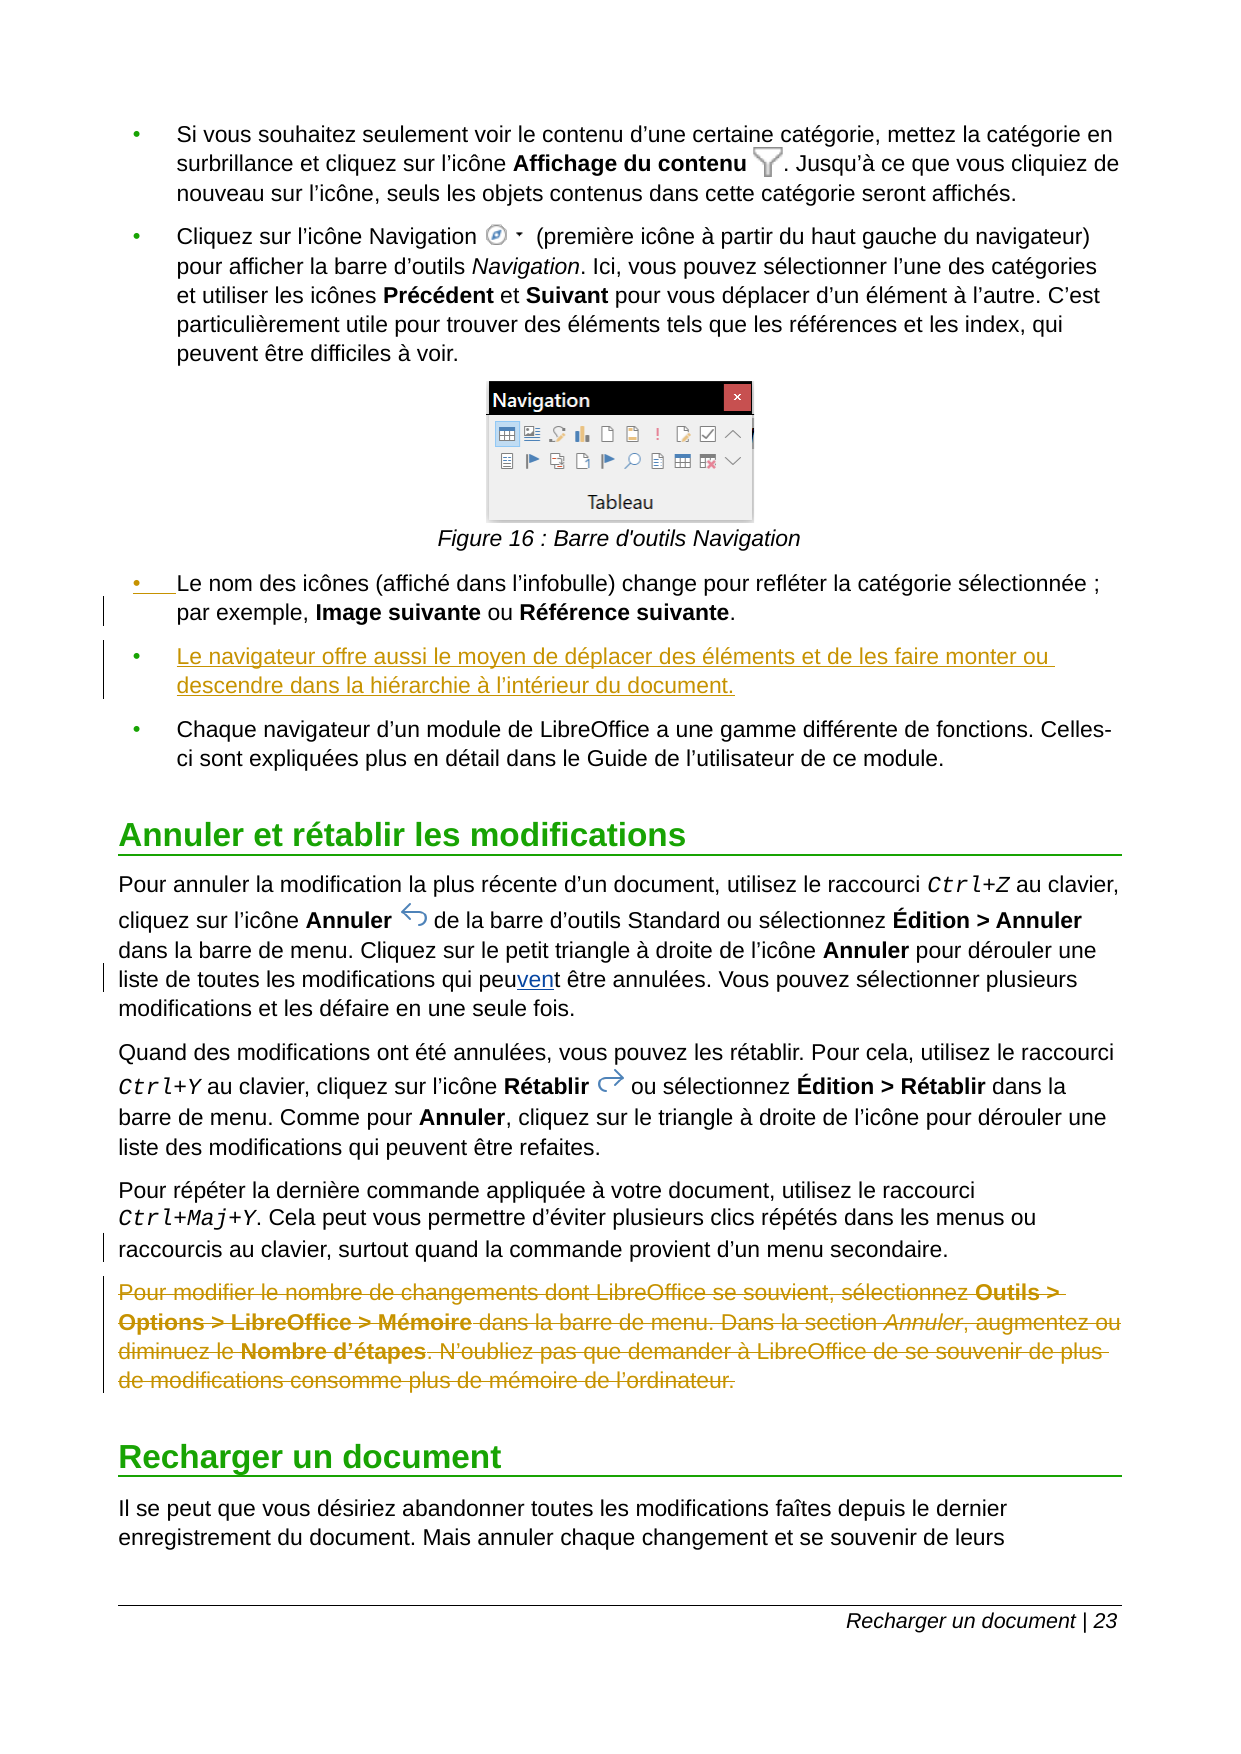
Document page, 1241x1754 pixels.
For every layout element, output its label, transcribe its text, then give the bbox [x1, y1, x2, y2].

list Chaque navigateur d’un module de LibreOffice a une gamme différente de fonctions. Celles-ci sont expliquées plus en détail dans le Guide de l’utilisateur de ce module. [133, 713, 1122, 771]
picture [486, 381, 755, 523]
picture [398, 899, 428, 929]
text Figure 16 : Barre d'outils Navigation [118, 523, 1122, 552]
list Si vous souhaitez seulement voir le contenu d’une certaine catégorie, mettez la catégorie en surbrillance et cliquez sur l’icône Affichage du contenu . Jusqu’à ce que vous cliquiez de nouveau sur l’icône, seuls les objets contenus dans cette catégorie seront affichés. [133, 118, 1122, 206]
text Quand des modifications ont été annulées, vous pouvez les rétablir. Pour cela, utilisez le raccourci Ctrl+Y au clavier, cliquez sur l’icône Rétablir ou sélectionnez Édition > Rétablir dans la barre de menu. Comme pour Annuler, cliquez sur le triangle à droite de l’icône pour dérouler une liste des modifications qui peuvent être refaites. [118, 1036, 1122, 1160]
picture [753, 147, 783, 177]
picture [483, 220, 530, 250]
subtitle Recharger un document [118, 1437, 1122, 1475]
list Le nom des icônes (affiché dans l’infobulle) change pour refléter la catégorie sélectionnée ; par exemple, Image suivante ou Référence suivante. [133, 567, 1122, 626]
text Pour répéter la dernière commande appliquée à votre document, utilisez le raccourci Ctrl+Maj+Y. Cela peut vous permettre d’éviter plusieurs clics répétés dans les menus ou raccourcis au clavier, surtout quand la commande provient d’un menu secondaire. [118, 1174, 1122, 1262]
text Pour annuler la modification la plus récente d’un document, utilisez le raccourci Ctrl+Z au clavier, cliquez sur l’icône Annuler de la barre d’outils Standard ou sélectionnez Édition > Annuler dans la barre de menu. Cliquez sur le petit triangle à droite de l’icône Annuler pour dérouler une liste de toutes les modifications qui peuvent être annulées. Vous pouvez sélectionner plusieurs modifications et les défaire en une seule fois. [118, 870, 1122, 1021]
list Cliquez sur l’icône Navigation (première icône à partir du haut gauche du navigateur) pour afficher la barre d’outils Navigation. Ici, vous pouvez sélectionner l’une des catégories et utiliser les icônes Précédent et Suivant pour vous déplacer d’un élément à l’autre. C’est particulièrement utile pour trouver des éléments tels que les références et les index, qui peuvent être difficiles à voir. [133, 221, 1122, 367]
picture [595, 1065, 625, 1095]
list Le navigateur offre aussi le moyen de déplacer des éléments et de les faire monter ou descendre dans la hiérarchie à l’intérieur du document. [133, 640, 1122, 698]
text Il se peut que vous désiriez abandonner toutes les modifications faîtes depuis le dernier enregistrement du document. Mais annuler chaque changement et se souvenir de leurs [118, 1492, 1122, 1550]
subtitle Annuler et rétablir les modifications [118, 815, 1122, 854]
